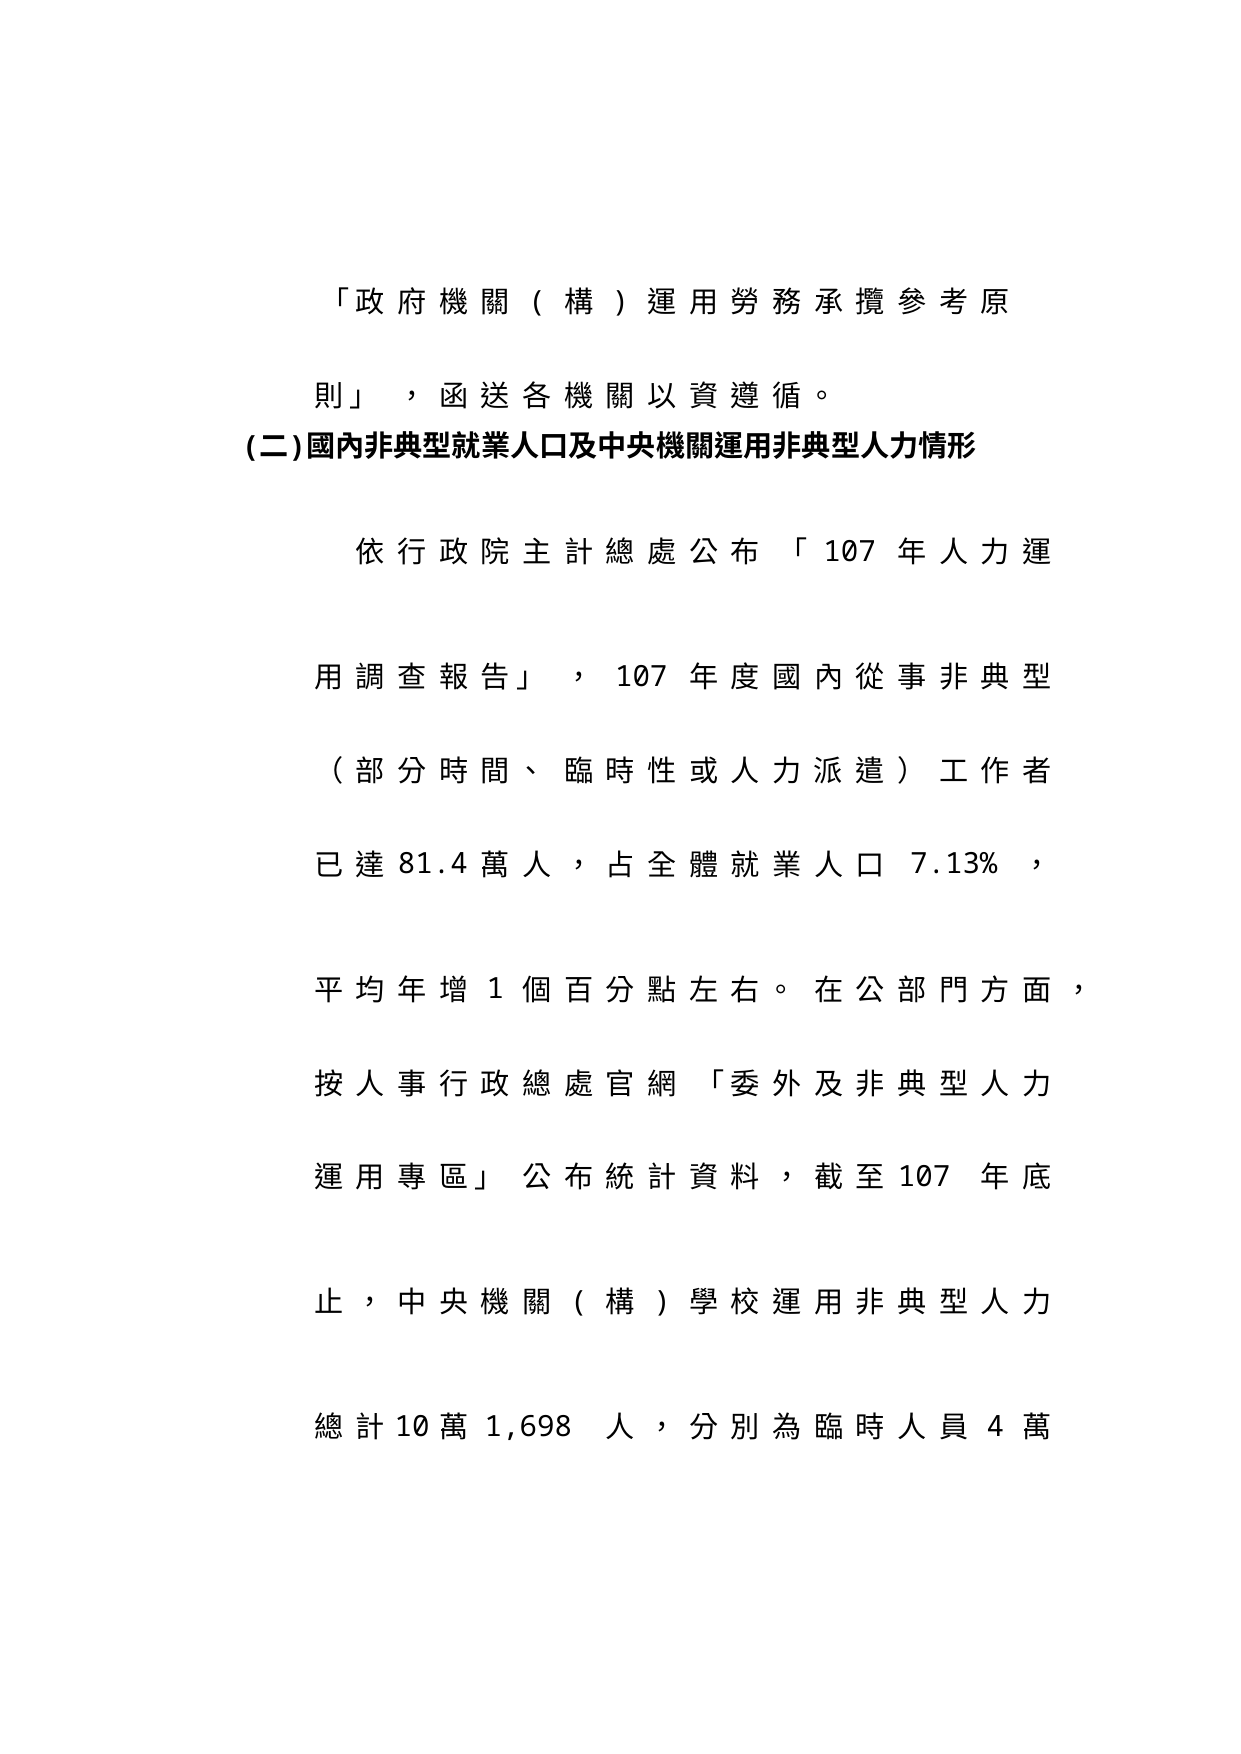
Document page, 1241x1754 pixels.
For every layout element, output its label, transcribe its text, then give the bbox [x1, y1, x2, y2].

text 3.在勞務承攬部分：依據「政府機關(構)運用勞務承攬參考原則」第2點所定義之勞務承攬，係指「各機關與承攬人約定，由承攬人為各機關完成一定之工作，各機關俟工作完成，於驗收符合履約項目後，給付報酬予承攬人。」囿於勞務承攬之本質與機關具有指揮管理權之臨時人員及勞動派遣不同，爰行政院並未對承攬廠商派駐勞工訂定人數上限，而由契約雙方（機關及廠商）視業務需要議定所需人數。惟為使各機關依政府採購法辦理勞務採購時能妥適運用勞務承攬，以保障派駐勞工權益，勞動部爰於105年2月4日訂定「政府機關(構)運用勞務承攬參考原則」，函送各機關以資遵循。 [271, 227, 1058, 415]
text 依行政院主計總處公布「107年人力運用調查報告」，107年度國內從事非典型（部分時間、臨時性或人力派遣）工作者已達81.4萬人，占全體就業人口7.13%，平均年增1個百分點左右。在公部門方面，按人事行政總處官網「委外及非典型人力運用專區」公布統計資料，截至107 年底止，中央機關(構)學校運用非典型人力總計10萬1,698 人，分別為臨時人員4萬9,226人、派遣勞工 7,852 人及勞務承攬4萬4,620 人；合計較106年度增加7,061人(增幅7.46%)，其中臨時人員及勞務承攬均較106年度增加，派遣人員則小幅減少(詳附表2-2-1)。 [271, 477, 1058, 1477]
text (二)國內非典型就業人口及中央機關運用非典型人力情形 [242, 415, 1058, 467]
